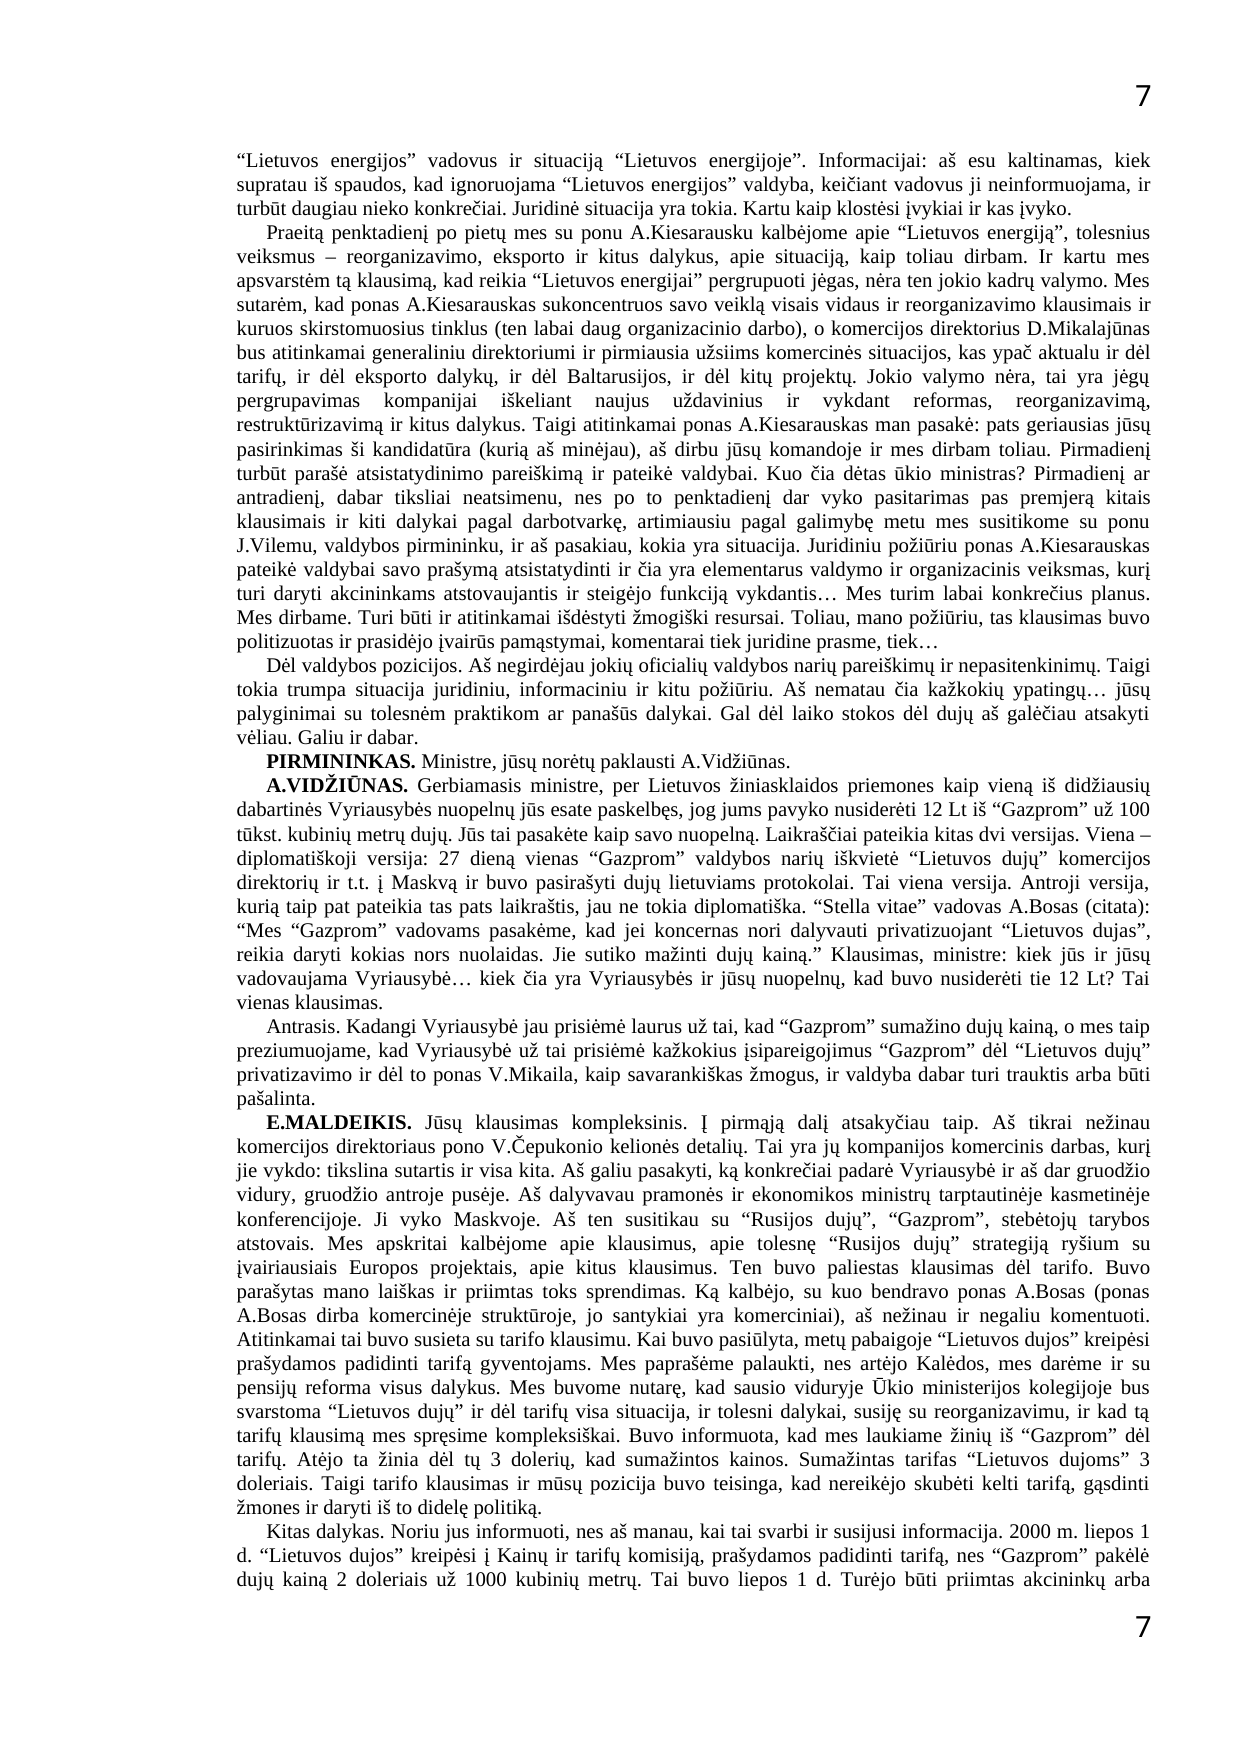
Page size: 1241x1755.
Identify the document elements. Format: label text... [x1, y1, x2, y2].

text A.VIDŽIŪNAS. Gerbiamasis ministre, per Lietuvos žiniasklaidos priemones kaip vieną iš didžiausių dabartinės Vyriausybės nuopelnų jūs esate paskelbęs, jog jums pavyko nusiderėti 12 Lt iš “Gazprom” už 100 tūkst. kubinių metrų dujų. Jūs tai pasakėte kaip savo nuopelną. Laikraščiai pateikia kitas dvi versijas. Viena – diplomatiškoji versija: 27 dieną vienas “Gazprom” valdybos narių iškvietė “Lietuvos dujų” komercijos direktorių ir t.t. į Maskvą ir buvo pasirašyti dujų lietuviams protokolai. Tai viena versija. Antroji versija, kurią taip pat pateikia tas pats laikraštis, jau ne tokia diplomatiška. “Stella vitae” vadovas A.Bosas (citata): “Mes “Gazprom” vadovams pasakėme, kad jei koncernas nori dalyvauti privatizuojant “Lietuvos dujas”, reikia daryti kokias nors nuolaidas. Jie sutiko mažinti dujų kainą.” Klausimas, ministre: kiek jūs ir jūsų vadovaujama Vyriausybė… kiek čia yra Vyriausybės ir jūsų nuopelnų, kad buvo nusiderėti tie 12 Lt? Tai vienas klausimas. [236, 773, 1152, 1014]
text Kitas dalykas. Noriu jus informuoti, nes aš manau, kai tai svarbi ir susijusi informacija. 2000 m. liepos 1 d. “Lietuvos dujos” kreipėsi į Kainų ir tarifų komisiją, prašydamos padidinti tarifą, nes “Gazprom” pakėlė dujų kainą 2 doleriais už 1000 kubinių metrų. Tai buvo liepos 1 d. Turėjo būti priimtas akcininkų arba [236, 1519, 1152, 1591]
text Dėl valdybos pozicijos. Aš negirdėjau jokių oficialių valdybos narių pareiškimų ir nepasitenkinimų. Taigi tokia trumpa situacija juridiniu, informaciniu ir kitu požiūriu. Aš nematau čia kažkokių ypatingų… jūsų palyginimai su tolesnėm praktikom ar panašūs dalykai. Gal dėl laiko stokos dėl dujų aš galėčiau atsakyti vėliau. Galiu ir dabar. [236, 653, 1152, 749]
text “Lietuvos energijos” vadovus ir situaciją “Lietuvos energijoje”. Informacijai: aš esu kaltinamas, kiek supratau iš spaudos, kad ignoruojama “Lietuvos energijos” valdyba, keičiant vadovus ji neinformuojama, ir turbūt daugiau nieko konkrečiai. Juridinė situacija yra tokia. Kartu kaip klostėsi įvykiai ir kas įvyko. [236, 148, 1152, 220]
text E.MALDEIKIS. Jūsų klausimas kompleksinis. Į pirmąją dalį atsakyčiau taip. Aš tikrai nežinau komercijos direktoriaus pono V.Čepukonio kelionės detalių. Tai yra jų kompanijos komercinis darbas, kurį jie vykdo: tikslina sutartis ir visa kita. Aš galiu pasakyti, ką konkrečiai padarė Vyriausybė ir aš dar gruodžio vidury, gruodžio antroje pusėje. Aš dalyvavau pramonės ir ekonomikos ministrų tarptautinėje kasmetinėje konferencijoje. Ji vyko Maskvoje. Aš ten susitikau su “Rusijos dujų”, “Gazprom”, stebėtojų tarybos atstovais. Mes apskritai kalbėjome apie klausimus, apie tolesnę “Rusijos dujų” strategiją ryšium su įvairiausiais Europos projektais, apie kitus klausimus. Ten buvo paliestas klausimas dėl tarifo. Buvo parašytas mano laiškas ir priimtas toks sprendimas. Ką kalbėjo, su kuo bendravo ponas A.Bosas (ponas A.Bosas dirba komercinėje struktūroje, jo santykiai yra komerciniai), aš nežinau ir negaliu komentuoti. Atitinkamai tai buvo susieta su tarifo klausimu. Kai buvo pasiūlyta, metų pabaigoje “Lietuvos dujos” kreipėsi prašydamos padidinti tarifą gyventojams. Mes paprašėme palaukti, nes artėjo Kalėdos, mes darėme ir su pensijų reforma visus dalykus. Mes buvome nutarę, kad sausio viduryje Ūkio ministerijos kolegijoje bus svarstoma “Lietuvos dujų” ir dėl tarifų visa situacija, ir tolesni dalykai, susiję su reorganizavimu, ir kad tą tarifų klausimą mes spręsime kompleksiškai. Buvo informuota, kad mes laukiame žinių iš “Gazprom” dėl tarifų. Atėjo ta žinia dėl tų 3 dolerių, kad sumažintos kainos. Sumažintas tarifas “Lietuvos dujoms” 3 doleriais. Taigi tarifo klausimas ir mūsų pozicija buvo teisinga, kad nereikėjo skubėti kelti tarifą, gąsdinti žmones ir daryti iš to didelę politiką. [236, 1110, 1152, 1519]
text Antrasis. Kadangi Vyriausybė jau prisiėmė laurus už tai, kad “Gazprom” sumažino dujų kainą, o mes taip preziumuojame, kad Vyriausybė už tai prisiėmė kažkokius įsipareigojimus “Gazprom” dėl “Lietuvos dujų” privatizavimo ir dėl to ponas V.Mikaila, kaip savarankiškas žmogus, ir valdyba dabar turi trauktis arba būti pašalinta. [236, 1014, 1152, 1110]
text Praeitą penktadienį po pietų mes su ponu A.Kiesarausku kalbėjome apie “Lietuvos energiją”, tolesnius veiksmus – reorganizavimo, eksporto ir kitus dalykus, apie situaciją, kaip toliau dirbam. Ir kartu mes apsvarstėm tą klausimą, kad reikia “Lietuvos energijai” pergrupuoti jėgas, nėra ten jokio kadrų valymo. Mes sutarėm, kad ponas A.Kiesarauskas sukoncentruos savo veiklą visais vidaus ir reorganizavimo klausimais ir kuruos skirstomuosius tinklus (ten labai daug organizacinio darbo), o komercijos direktorius D.Mikalajūnas bus atitinkamai generaliniu direktoriumi ir pirmiausia užsiims komercinės situacijos, kas ypač aktualu ir dėl tarifų, ir dėl eksporto dalykų, ir dėl Baltarusijos, ir dėl kitų projektų. Jokio valymo nėra, tai yra jėgų pergrupavimas kompanijai iškeliant naujus uždavinius ir vykdant reformas, reorganizavimą, restruktūrizavimą ir kitus dalykus. Taigi atitinkamai ponas A.Kiesarauskas man pasakė: pats geriausias jūsų pasirinkimas ši kandidatūra (kurią aš minėjau), aš dirbu jūsų komandoje ir mes dirbam toliau. Pirmadienį turbūt parašė atsistatydinimo pareiškimą ir pateikė valdybai. Kuo čia dėtas ūkio ministras? Pirmadienį ar antradienį, dabar tiksliai neatsimenu, nes po to penktadienį dar vyko pasitarimas pas premjerą kitais klausimais ir kiti dalykai pagal darbotvarkę, artimiausiu pagal galimybę metu mes susitikome su ponu J.Vilemu, valdybos pirmininku, ir aš pasakiau, kokia yra situacija. Juridiniu požiūriu ponas A.Kiesarauskas pateikė valdybai savo prašymą atsistatydinti ir čia yra elementarus valdymo ir organizacinis veiksmas, kurį turi daryti akcininkams atstovaujantis ir steigėjo funkciją vykdantis… Mes turim labai konkrečius planus. Mes dirbame. Turi būti ir atitinkamai išdėstyti žmogiški resursai. Toliau, mano požiūriu, tas klausimas buvo politizuotas ir prasidėjo įvairūs pamąstymai, komentarai tiek juridine prasme, tiek… [236, 220, 1152, 653]
text PIRMININKAS. Ministre, jūsų norėtų paklausti A.Vidžiūnas. [236, 749, 1152, 773]
